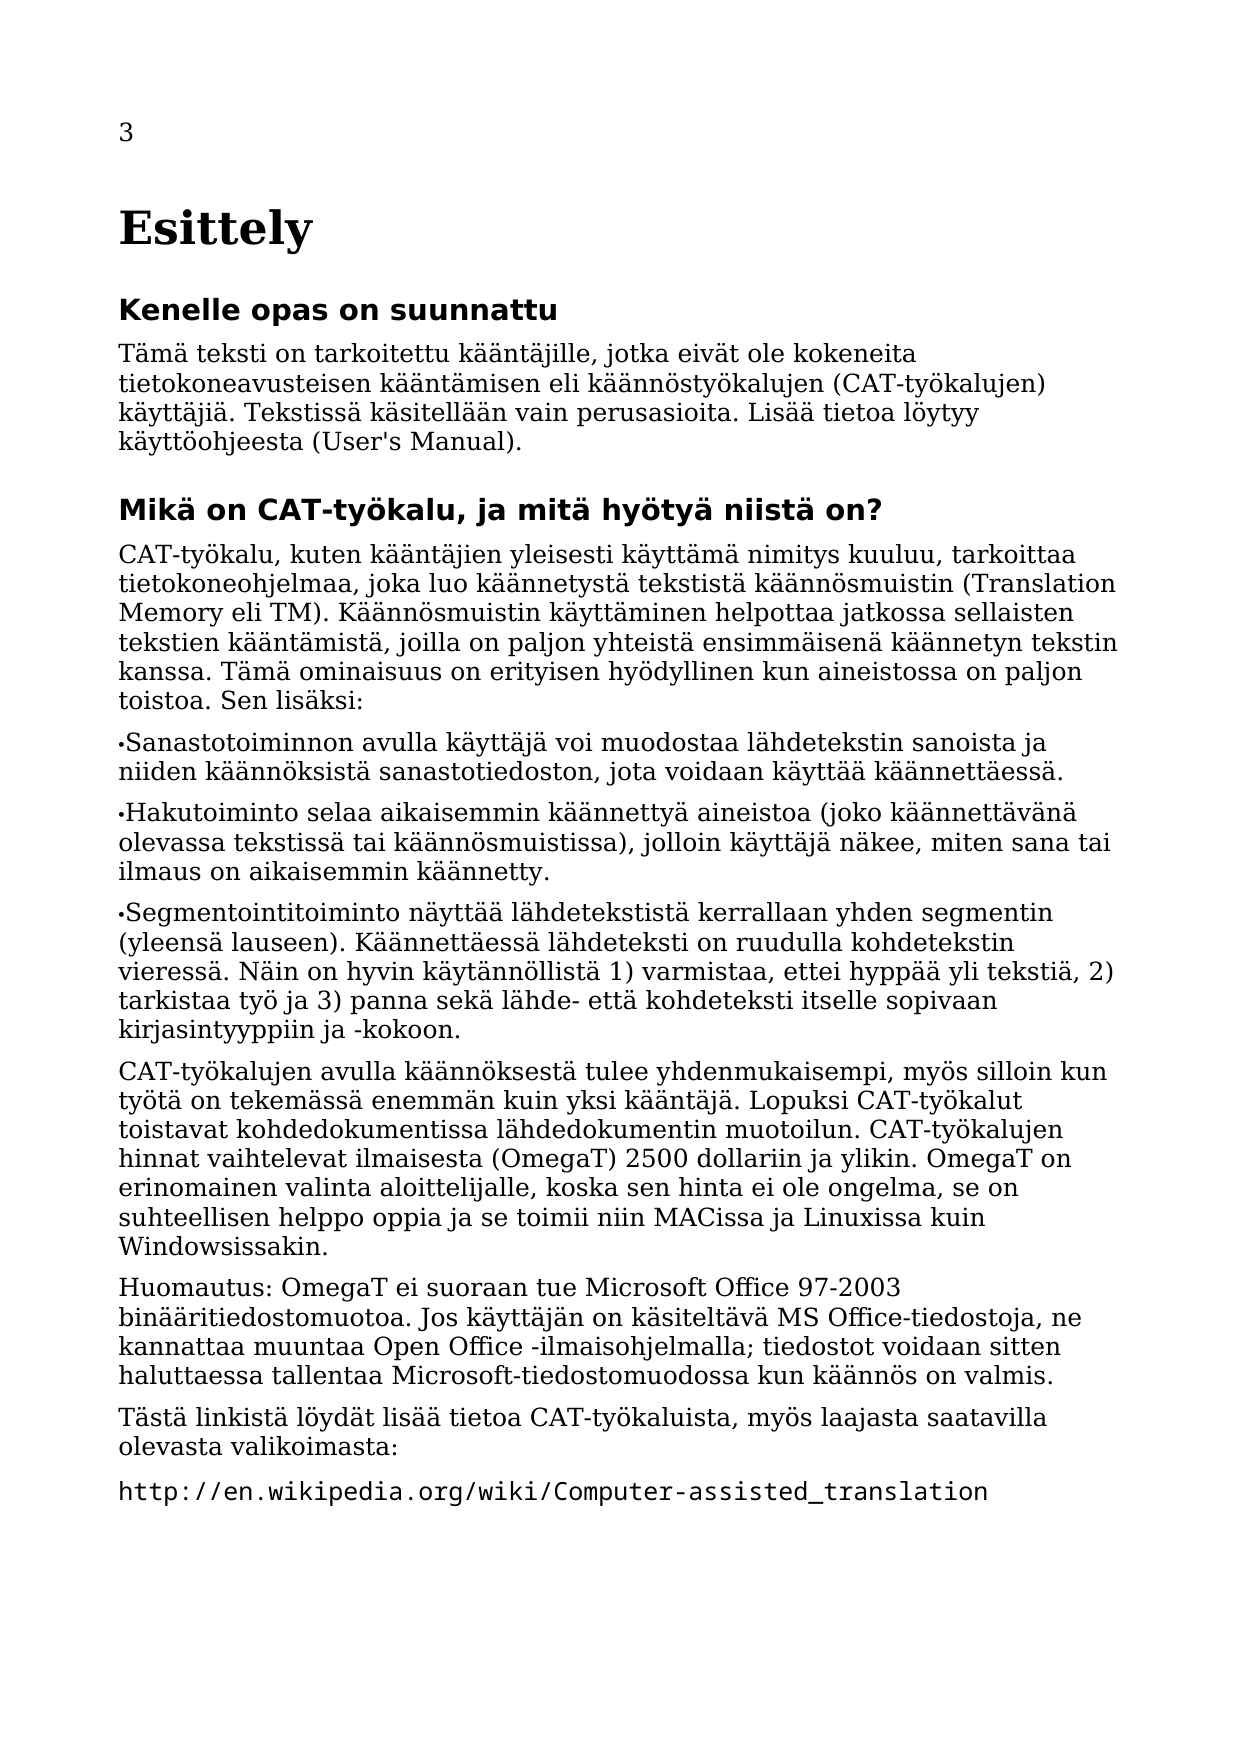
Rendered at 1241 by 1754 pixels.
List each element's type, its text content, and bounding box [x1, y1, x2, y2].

list Segmentointitoiminto näyttää lähdetekstistä kerrallaan yhden segmentin (yleensä lauseen). Käännettäessä lähdeteksti on ruudulla kohdetekstin vieressä. Näin on hyvin käytännöllistä 1) varmistaa, ettei hyppää yli tekstiä, 2) tarkistaa työ ja 3) panna sekä lähde- että kohdeteksti itselle sopivaan kirjasintyyppiin ja -kokoon. [118, 898, 1122, 1044]
subtitle Kenelle opas on suunnattu [118, 293, 1122, 327]
text CAT-työkalujen avulla käännöksestä tulee yhdenmukaisempi, myös silloin kun työtä on tekemässä enemmän kuin yksi kääntäjä. Lopuksi CAT-työkalut toistavat kohdedokumentissa lähdedokumentin muotoilun. CAT-työkalujen hinnat vaihtelevat ilmaisesta (OmegaT) 2500 dollariin ja ylikin. OmegaT on erinomainen valinta aloittelijalle, koska sen hinta ei ole ongelma, se on suhteellisen helppo oppia ja se toimii niin MACissa ja Linuxissa kuin Windowsissakin. [118, 1057, 1122, 1261]
text Tästä linkistä löydät lisää tietoa CAT-työkaluista, myös laajasta saatavilla olevasta valikoimasta: [118, 1403, 1122, 1461]
text http://en.wikipedia.org/wiki/Computer-assisted_translation [118, 1473, 1122, 1508]
subtitle Mikä on CAT-työkalu, ja mitä hyötyä niistä on? [118, 494, 1122, 528]
text CAT-työkalu, kuten kääntäjien yleisesti käyttämä nimitys kuuluu, tarkoittaa tietokoneohjelmaa, joka luo käännetystä tekstistä käännösmuistin (Translation Memory eli TM). Käännösmuistin käyttäminen helpottaa jatkossa sellaisten tekstien kääntämistä, joilla on paljon yhteistä ensimmäisenä käännetyn tekstin kanssa. Tämä ominaisuus on erityisen hyödyllinen kun aineistossa on paljon toistoa. Sen lisäksi: [118, 540, 1122, 715]
text Tämä teksti on tarkoitettu kääntäjille, jotka eivät ole kokeneita tietokoneavusteisen kääntämisen eli käännöstyökalujen (CAT-työkalujen) käyttäjiä. Tekstissä käsitellään vain perusasioita. Lisää tietoa löytyy käyttöohjeesta (User's Manual). [118, 339, 1122, 456]
text Huomautus: OmegaT ei suoraan tue Microsoft Office 97-2003 binääritiedostomuotoa. Jos käyttäjän on käsiteltävä MS Office-tiedostoja, ne kannattaa muuntaa Open Office -ilmaisohjelmalla; tiedostot voidaan sitten haluttaessa tallentaa Microsoft-tiedostomuodossa kun käännös on valmis. [118, 1273, 1122, 1390]
subtitle Esittely [118, 202, 1122, 256]
list Hakutoiminto selaa aikaisemmin käännettyä aineistoa (joko käännettävänä olevassa tekstissä tai käännösmuistissa), jolloin käyttäjä näkee, miten sana tai ilmaus on aikaisemmin käännetty. [118, 798, 1122, 886]
list Sanastotoiminnon avulla käyttäjä voi muodostaa lähdetekstin sanoista ja niiden käännöksistä sanastotiedoston, jota voidaan käyttää käännettäessä. [118, 728, 1122, 786]
